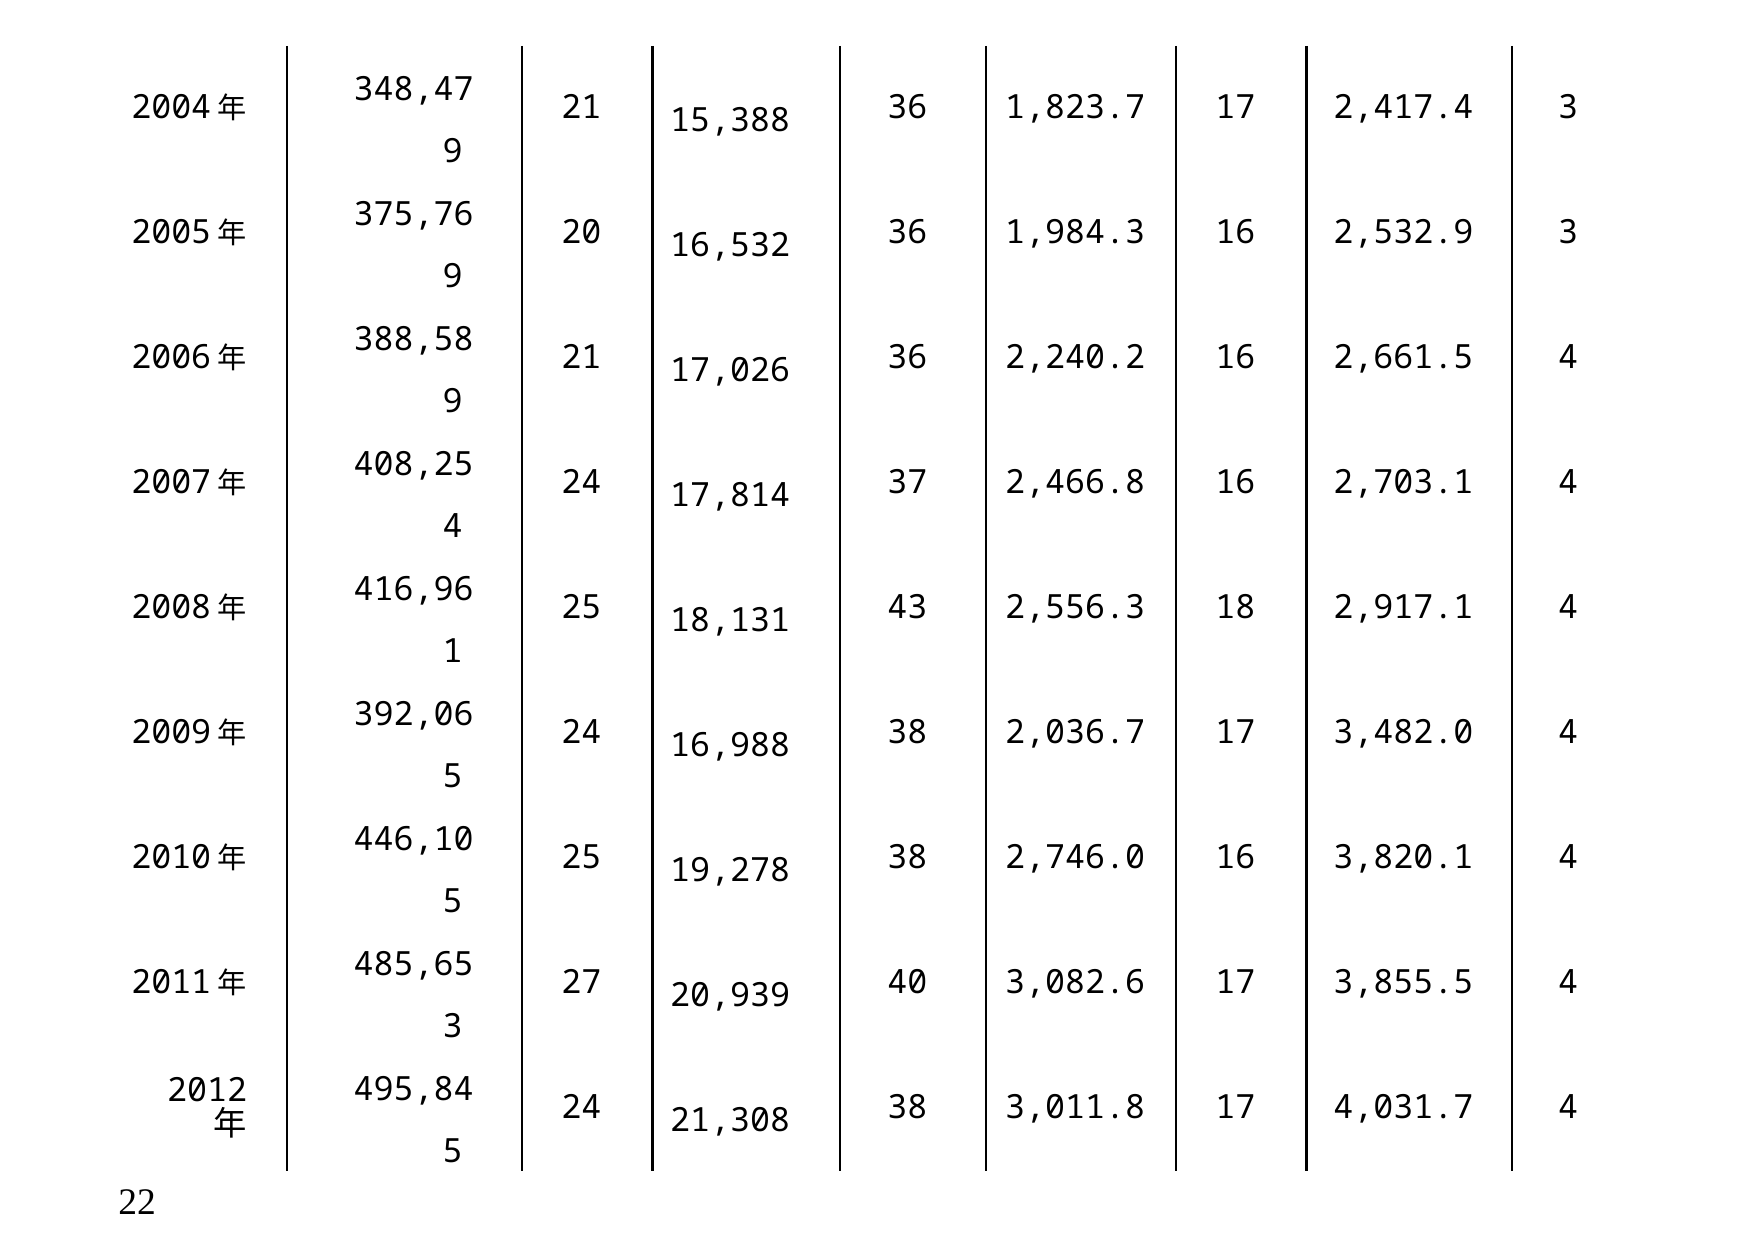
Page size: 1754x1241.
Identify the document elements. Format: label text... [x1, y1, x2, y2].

table_cell 2009年 [118, 671, 286, 796]
table_cell 2,036.7 [987, 671, 1175, 796]
table_cell 36 [841, 46, 985, 171]
table_cell 15,388 [654, 46, 839, 171]
table_cell 2007年 [118, 421, 286, 546]
table_cell 37 [841, 421, 985, 546]
table_cell 3 [1513, 171, 1636, 296]
table_cell 17,026 [654, 296, 839, 421]
table_cell 40 [841, 921, 985, 1046]
table_cell 3,855.5 [1308, 921, 1511, 1046]
table_cell 416,961 [288, 546, 521, 671]
table_cell 38 [841, 796, 985, 921]
table_cell 17 [1177, 921, 1305, 1046]
table_cell 4 [1513, 421, 1636, 546]
table_cell 38 [841, 671, 985, 796]
table_cell 21 [523, 46, 651, 171]
table_cell 25 [523, 546, 651, 671]
table_cell 24 [523, 671, 651, 796]
table_cell 4 [1513, 796, 1636, 921]
table_cell 2004年 [118, 46, 286, 171]
table_cell 388,589 [288, 296, 521, 421]
table_cell 17 [1177, 671, 1305, 796]
table_cell 2,240.2 [987, 296, 1175, 421]
table_cell 17 [1177, 46, 1305, 171]
table_cell 2,746.0 [987, 796, 1175, 921]
table_cell 4 [1513, 921, 1636, 1046]
table_cell 485,653 [288, 921, 521, 1046]
table_cell 348,479 [288, 46, 521, 171]
table_cell 2,661.5 [1308, 296, 1511, 421]
table_cell 16,988 [654, 671, 839, 796]
table_cell 21 [523, 296, 651, 421]
table_cell 36 [841, 171, 985, 296]
table_cell 2,466.8 [987, 421, 1175, 546]
table_cell 3,082.6 [987, 921, 1175, 1046]
table_cell 18,131 [654, 546, 839, 671]
table_cell 38 [841, 1046, 985, 1171]
table_cell 2,532.9 [1308, 171, 1511, 296]
table_cell 20,939 [654, 921, 839, 1046]
table_cell 4 [1513, 546, 1636, 671]
table_cell 4 [1513, 296, 1636, 421]
table_cell 25 [523, 796, 651, 921]
table_cell 2010年 [118, 796, 286, 921]
table_cell 2006年 [118, 296, 286, 421]
table_cell 27 [523, 921, 651, 1046]
table_cell 408,254 [288, 421, 521, 546]
table_cell 4,031.7 [1308, 1046, 1511, 1171]
table_cell 16 [1177, 171, 1305, 296]
table_cell 495,845 [288, 1046, 521, 1171]
table_cell 2,917.1 [1308, 546, 1511, 671]
table_cell 375,769 [288, 171, 521, 296]
table_cell 17,814 [654, 421, 839, 546]
table_cell 2,703.1 [1308, 421, 1511, 546]
table_cell 446,105 [288, 796, 521, 921]
table_cell 3 [1513, 46, 1636, 171]
table_cell 3,482.0 [1308, 671, 1511, 796]
table_cell 17 [1177, 1046, 1305, 1171]
table_cell 16 [1177, 421, 1305, 546]
table_cell 3,820.1 [1308, 796, 1511, 921]
table_cell 19,278 [654, 796, 839, 921]
table_cell 16 [1177, 796, 1305, 921]
table_cell 2005年 [118, 171, 286, 296]
table_cell 36 [841, 296, 985, 421]
table_cell 1,984.3 [987, 171, 1175, 296]
table_cell 43 [841, 546, 985, 671]
table_cell 21,308 [654, 1046, 839, 1171]
table_cell 4 [1513, 1046, 1636, 1171]
table_cell 1,823.7 [987, 46, 1175, 171]
table_cell 4 [1513, 671, 1636, 796]
table_cell 3,011.8 [987, 1046, 1175, 1171]
table_cell 20 [523, 171, 651, 296]
table_cell 2012年 [118, 1046, 286, 1171]
table_cell 392,065 [288, 671, 521, 796]
table_cell 24 [523, 1046, 651, 1171]
table_cell 24 [523, 421, 651, 546]
table_cell 2011年 [118, 921, 286, 1046]
table_cell 16,532 [654, 171, 839, 296]
table_cell 2008年 [118, 546, 286, 671]
table_cell 2,417.4 [1308, 46, 1511, 171]
table_cell 16 [1177, 296, 1305, 421]
table_cell 2,556.3 [987, 546, 1175, 671]
table_cell 18 [1177, 546, 1305, 671]
